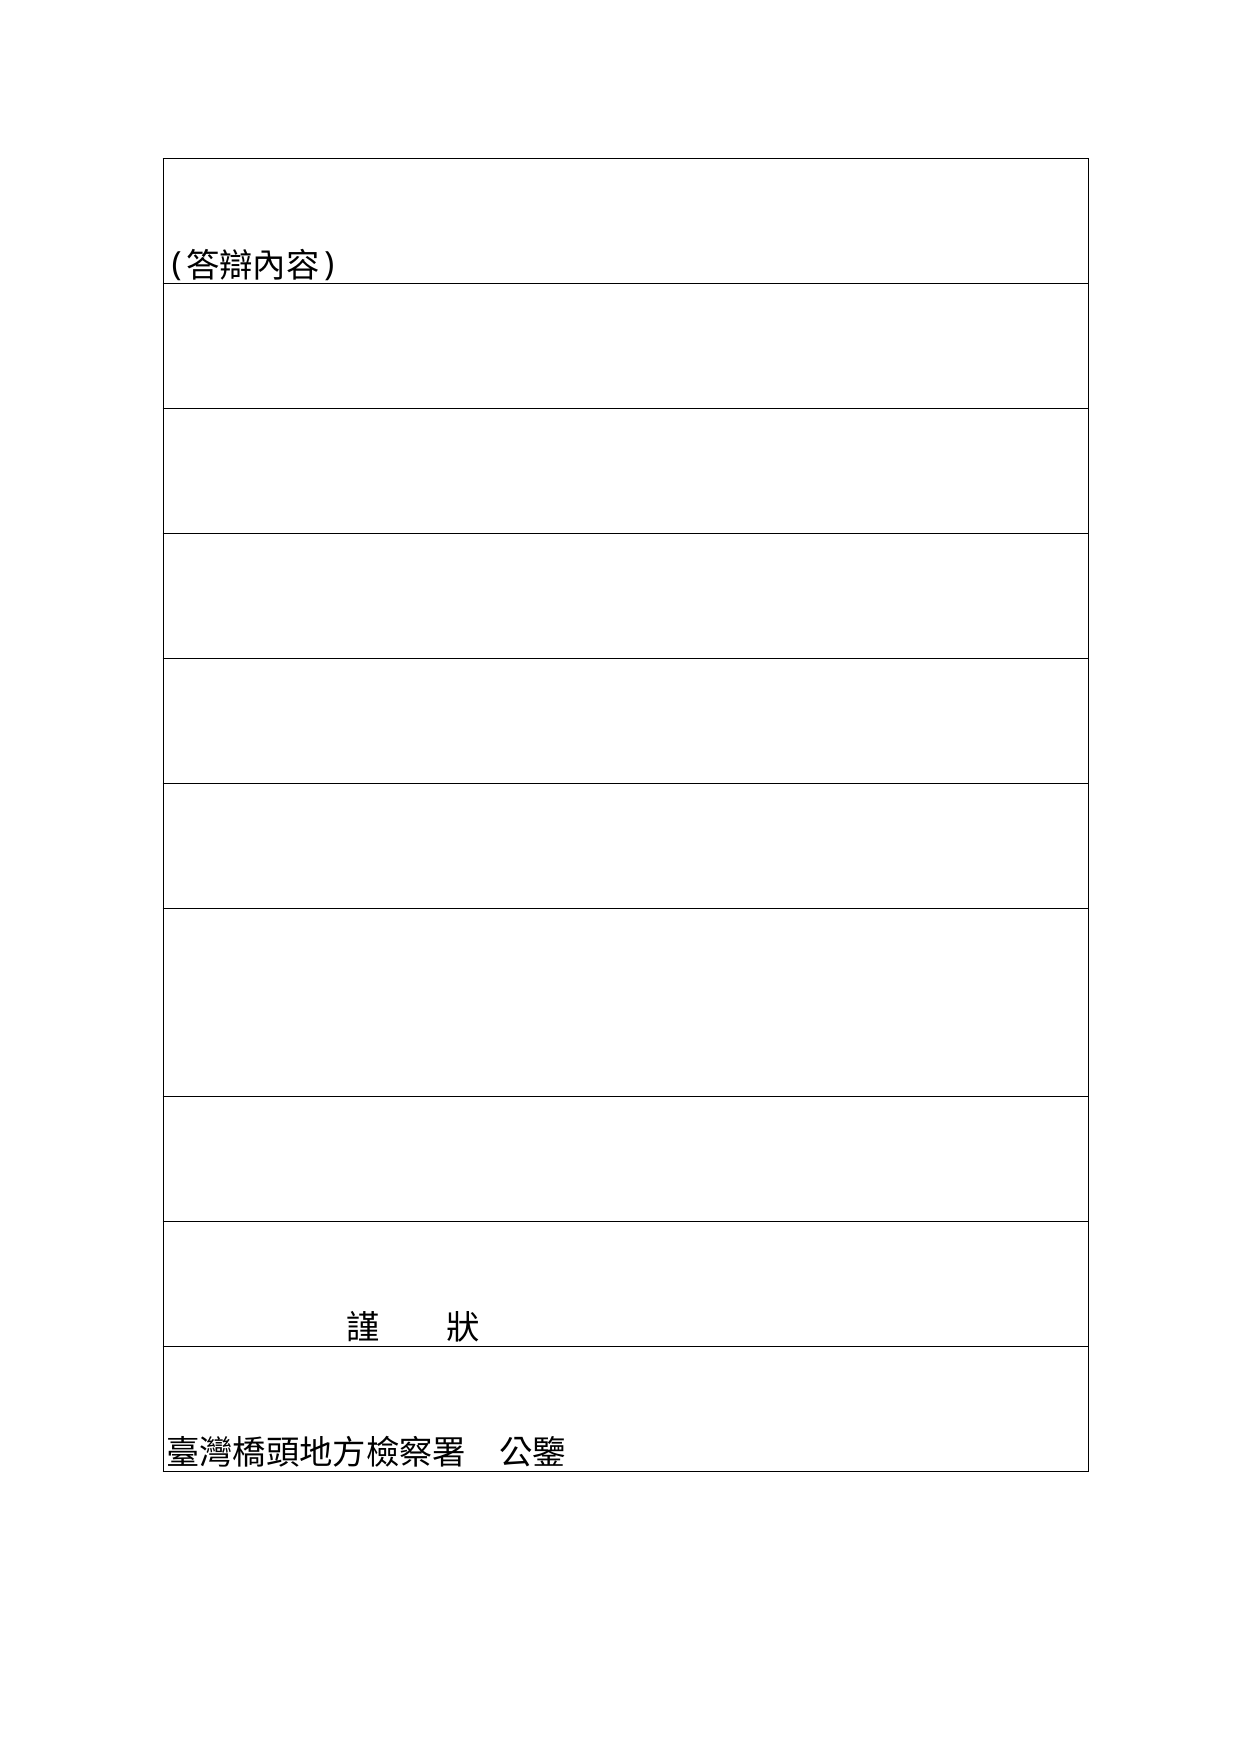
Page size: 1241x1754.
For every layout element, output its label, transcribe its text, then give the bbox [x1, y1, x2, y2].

table_cell [164, 409, 1088, 533]
table_cell [164, 284, 1088, 408]
table_cell [164, 534, 1088, 658]
table_cell (答辯內容) [164, 159, 1088, 283]
table_cell 臺灣橋頭地方檢察署 公鑒 [164, 1347, 1088, 1471]
table_cell [164, 1097, 1088, 1221]
table_cell [164, 784, 1088, 908]
table_cell [164, 659, 1088, 783]
table_cell [164, 909, 1088, 1096]
table_cell 謹 狀 [164, 1222, 1088, 1346]
